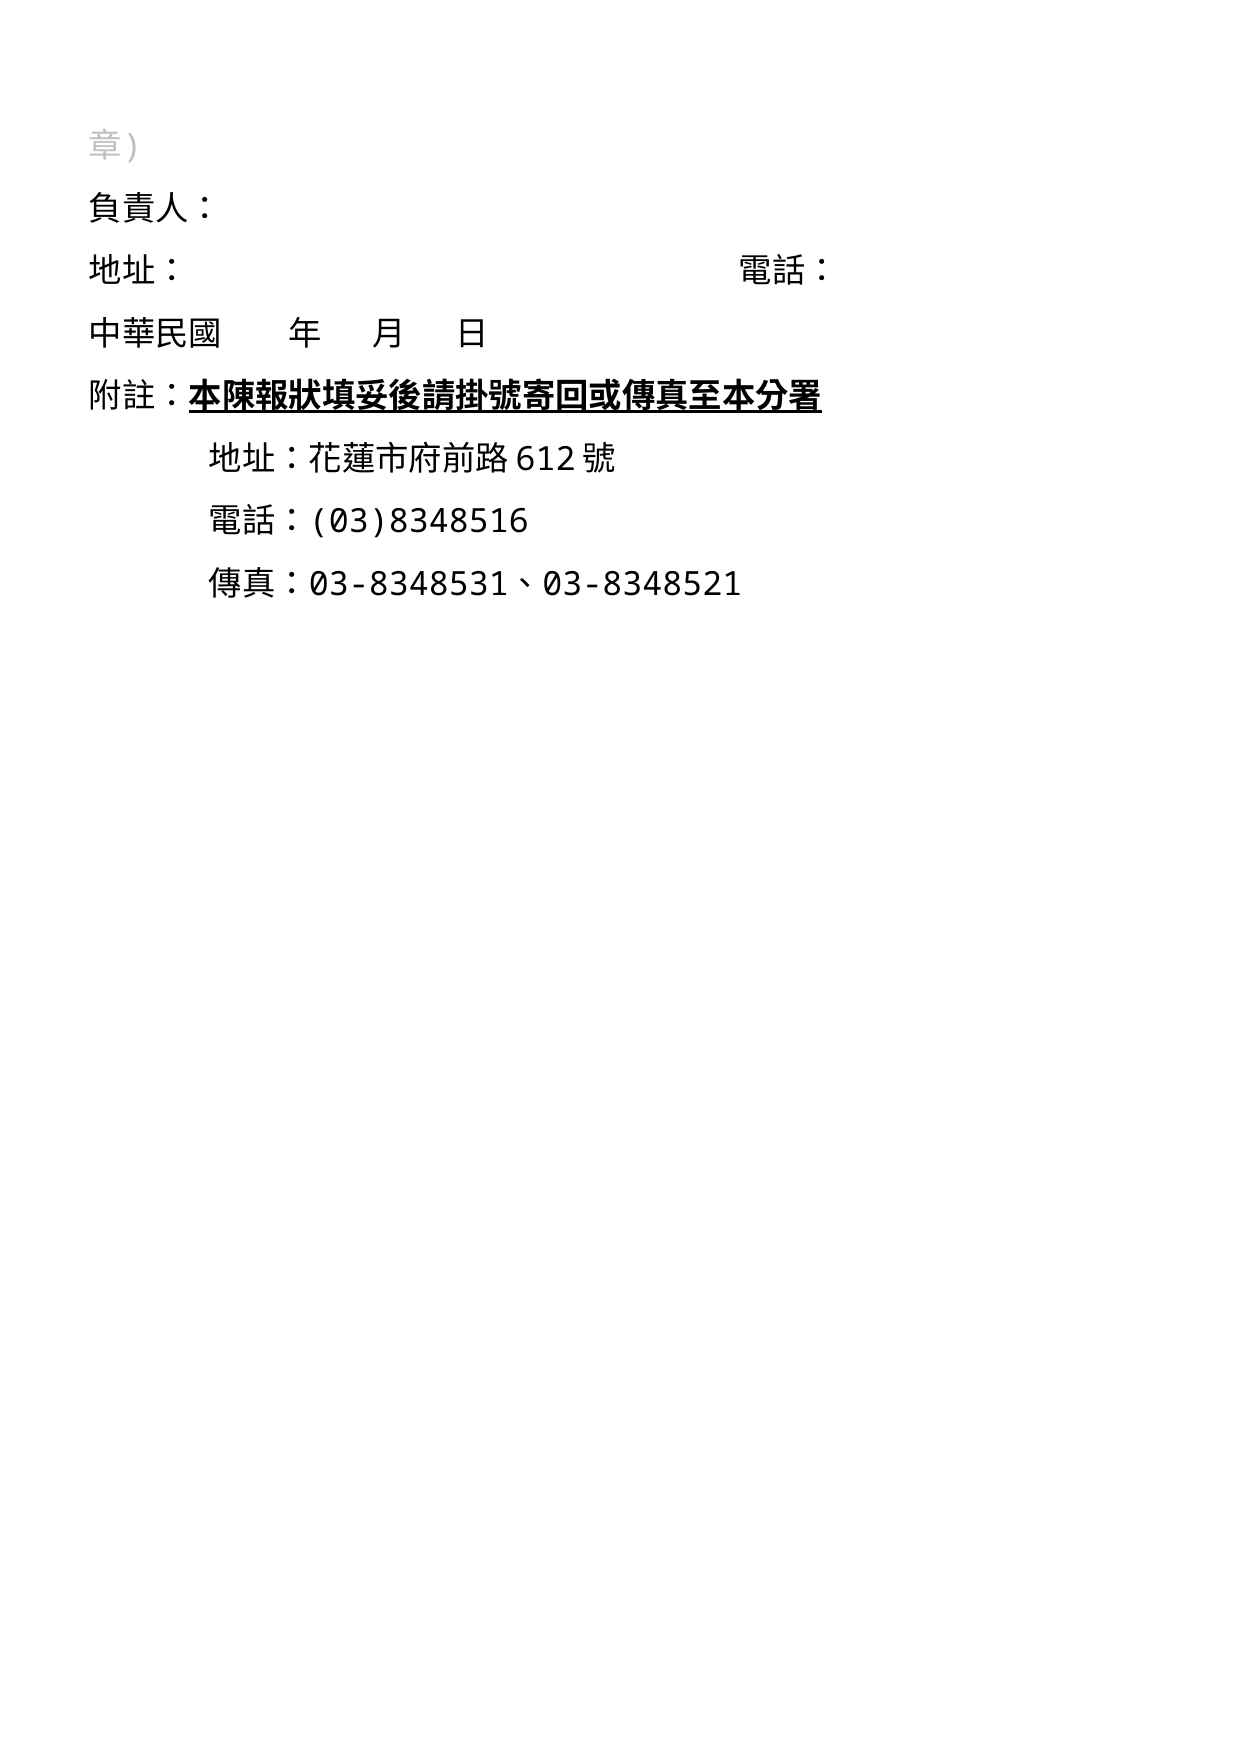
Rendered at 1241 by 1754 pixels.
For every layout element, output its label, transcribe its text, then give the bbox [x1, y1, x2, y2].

text 電話：(03)8348516 [89, 476, 1122, 539]
text 中華民國 年 月 日 [89, 289, 1122, 351]
text 章) [89, 101, 1122, 164]
text 傳真：03-8348531、03-8348521 [89, 539, 1122, 601]
text 附註：本陳報狀填妥後請掛號寄回或傳真至本分署 [89, 351, 1122, 414]
text 地址： 電話： [89, 226, 1122, 289]
text 地址：花蓮市府前路612號 [89, 414, 1122, 476]
text 負責人： [89, 164, 1122, 226]
